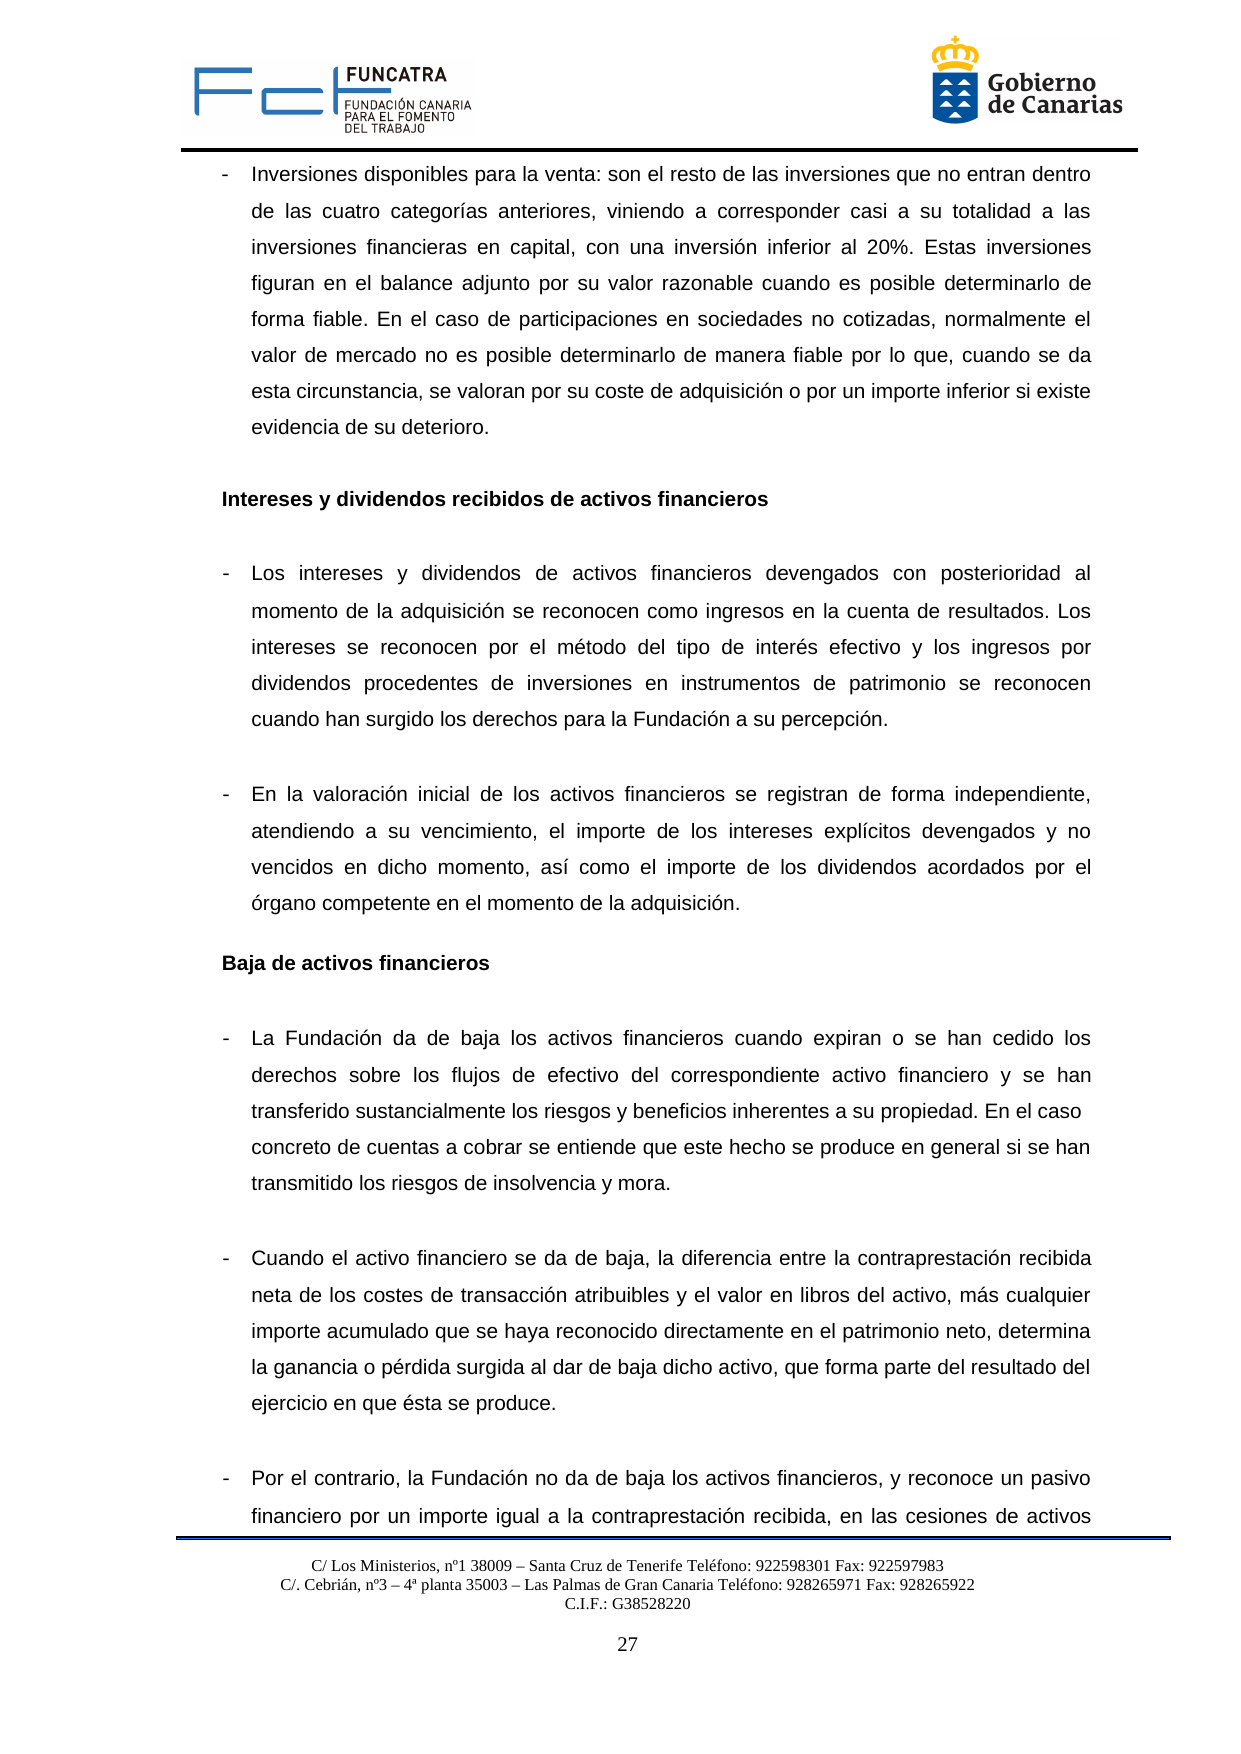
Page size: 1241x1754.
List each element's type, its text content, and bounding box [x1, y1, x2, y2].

list Inversiones disponibles para la venta: son el resto de las inversiones que no entran dentro de las cuatro categorías anteriores, viniendo a corresponder casi a su totalidad a las inversiones financieras en capital, con una inversión inferior al 20%. Estas inversiones figuran en el balance adjunto por su valor razonable cuando es posible determinarlo de forma fiable. En el caso de participaciones en sociedades no cotizadas, normalmente el valor de mercado no es posible determinarlo de manera fiable por lo que, cuando se da esta circunstancia, se valoran por su coste de adquisición o por un importe inferior si existe evidencia de su deterioro. [222, 159, 1092, 439]
list Los intereses y dividendos de activos financieros devengados con posterioridad al momento de la adquisición se reconocen como ingresos en la cuenta de resultados. Los intereses se reconocen por el método del tipo de interés efectivo y los ingresos por dividendos procedentes de inversiones en instrumentos de patrimonio se reconocen cuando han surgido los derechos para la Fundación a su percepción. [223, 558, 1092, 731]
list Cuando el activo financiero se da de baja, la diferencia entre la contraprestación recibida neta de los costes de transacción atribuibles y el valor en libros del activo, más cualquier importe acumulado que se haya reconocido directamente en el patrimonio neto, determina la ganancia o pérdida surgida al dar de baja dicho activo, que forma parte del resultado del ejercicio en que ésta se produce. [223, 1243, 1092, 1415]
text Baja de activos financieros [222, 951, 1092, 975]
picture [180, 57, 477, 138]
list La Fundación da de baja los activos financieros cuando expiran o se han cedido los derechos sobre los flujos de efectivo del correspondiente activo financiero y se han transferido sustancialmente los riesgos y beneficios inherentes a su propiedad. En el caso [223, 1023, 1092, 1123]
text Intereses y dividendos recibidos de activos financieros [222, 487, 1092, 511]
list En la valoración inicial de los activos financieros se registran de forma independiente, atendiendo a su vencimiento, el importe de los intereses explícitos devengados y no vencidos en dicho momento, así como el importe de los dividendos acordados por el órgano competente en el momento de la adquisición. [223, 779, 1092, 915]
text concreto de cuentas a cobrar se entiende que este hecho se produce en general si se han transmitido los riesgos de insolvencia y mora. [251, 1135, 1092, 1195]
picture [931, 35, 1123, 124]
list Por el contrario, la Fundación no da de baja los activos financieros, y reconoce un pasivo financiero por un importe igual a la contraprestación recibida, en las cesiones de activos [223, 1463, 1092, 1527]
